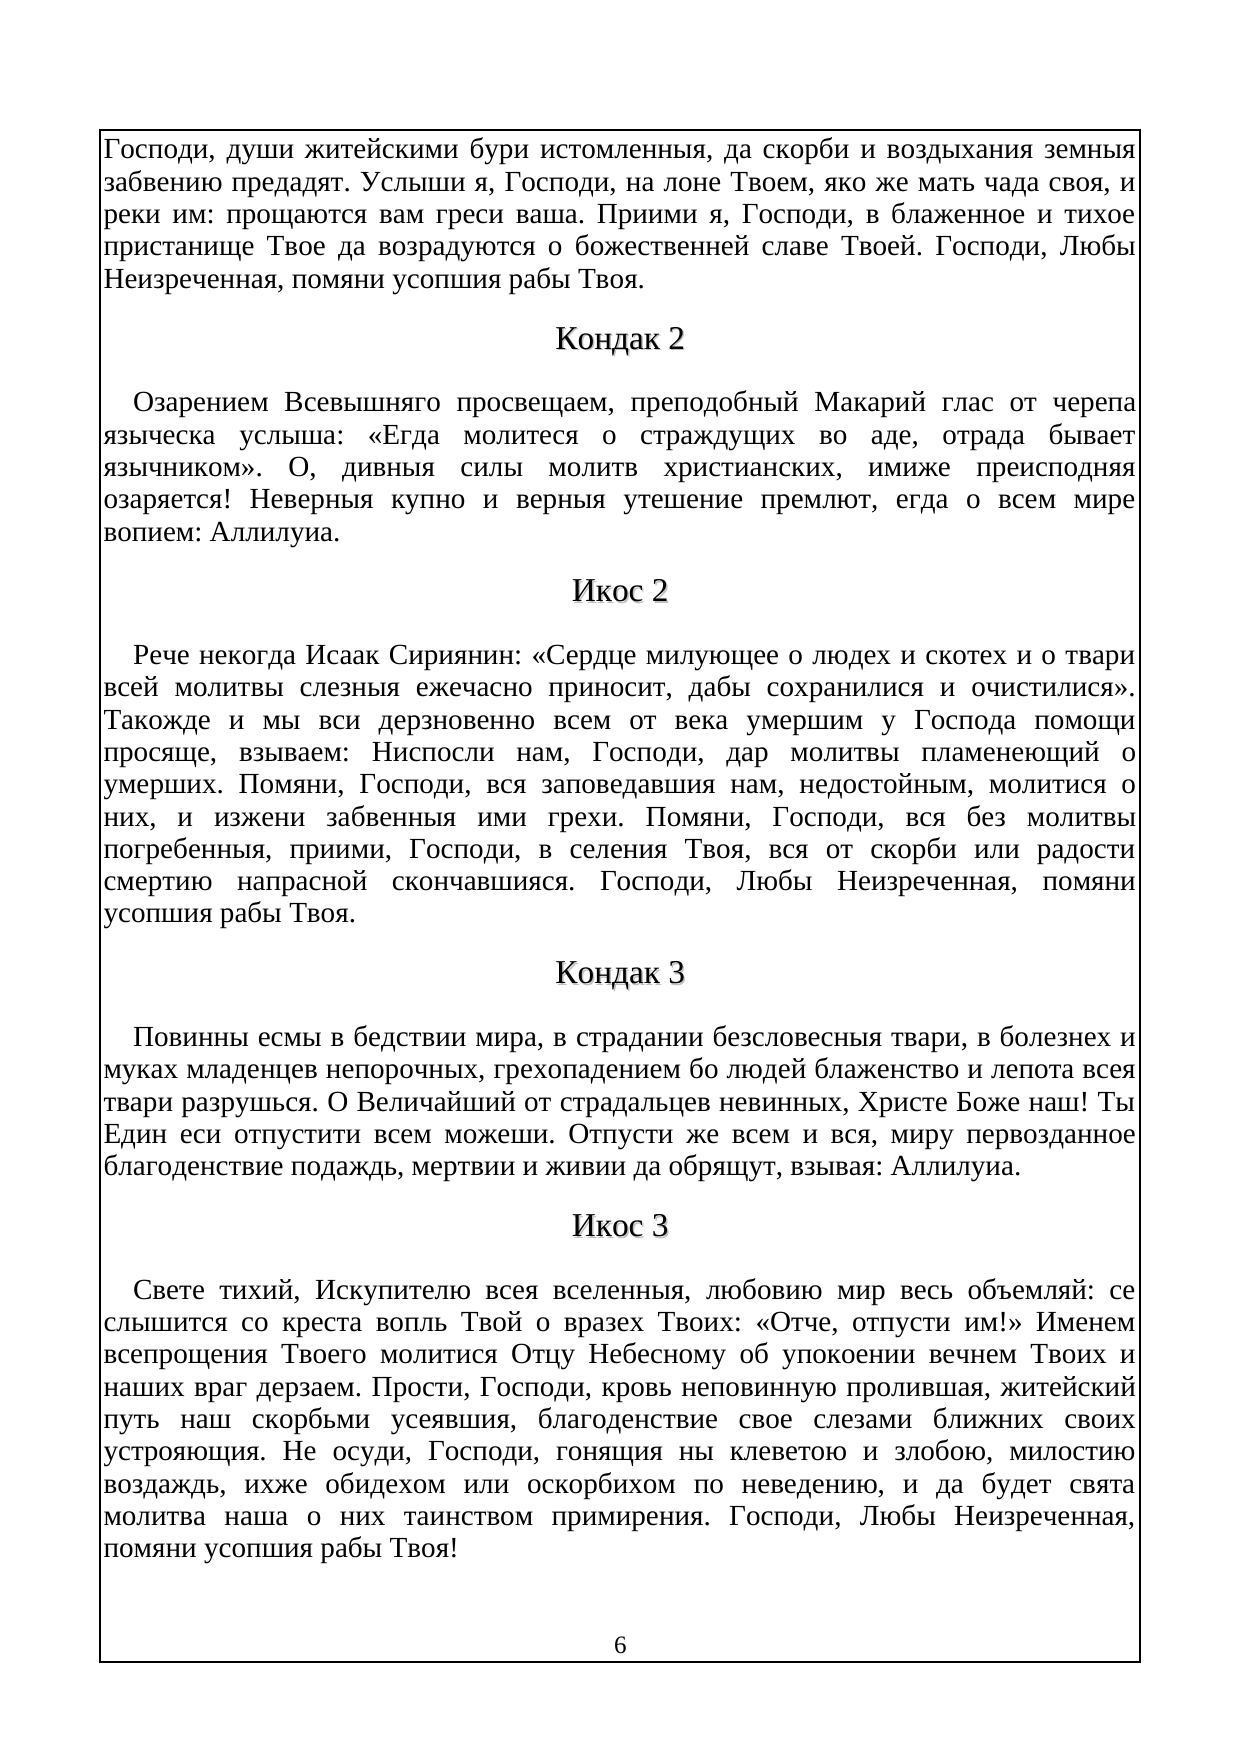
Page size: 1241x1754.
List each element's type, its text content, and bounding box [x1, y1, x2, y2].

subtitle Кондак 3 [103, 954, 1137, 991]
text Господи, души житейскими бури истомленныя, да скорби и воздыхания земныя забвению предадят. Услыши я, Господи, на лоне Твоем, яко же мать чада своя, и реки им: прощаются вам греси ваша. Приими я, Господи, в блаженное и тихое пристанище Твое да возрадуются о божественней славе Твоей. Господи, Любы Неизреченная, помяни усопшия рабы Твоя. [103, 133, 1137, 294]
subtitle Икос 3 [103, 1207, 1137, 1244]
text Свете тихий, Искупителю всея вселенныя, любовию мир весь объемляй: се слышится со креста вопль Твой о вразех Твоих: «Отче, отпусти им!» Именем всепрощения Твоего молитися Отцу Небесному об упокоении вечнем Твоих и наших враг дерзаем. Прости, Господи, кровь неповинную пролившая, житейский путь наш скорбьми усеявшия, благоденствие свое слезами ближних своих устрояющия. Не осуди, Господи, гонящия ны клеветою и злобою, милостию воздаждь, ихже обидехом или оскорбихом по неведению, и да будет свята молитва наша о них таинством примирения. Господи, Любы Неизреченная, помяни усопшия рабы Твоя! [103, 1273, 1137, 1564]
subtitle Кондак 2 [103, 319, 1137, 356]
subtitle Икос 2 [103, 572, 1137, 609]
text Озарением Всевышняго просвещаем, преподобный Макарий глас от черепа языческа услыша: «Егда молитеся о страждущих во аде, отрада бывает язычником». О, дивныя силы молитв христианских, имиже преисподняя озаряется! Неверныя купно и верныя утешение премлют, егда о всем мире вопием: Аллилуиа. [103, 386, 1137, 547]
text Повинны есмы в бедствии мира, в страдании безсловесныя твари, в болезнех и муках младенцев непорочных, грехопадением бо людей блаженство и лепота всея твари разрушься. О Величайший от страдальцев невинных, Христе Боже наш! Ты Един еси отпустити всем можеши. Отпусти же всем и вся, миру первозданное благоденствие подаждь, мертвии и живии да обрящут, взывая: Аллилуиа. [103, 1021, 1137, 1182]
text Рече некогда Исаак Сириянин: «Сердце милующее о людех и скотех и о твари всей молитвы слезныя ежечасно приносит, дабы сохранилися и очистилися». Такожде и мы вси дерзновенно всем от века умершим у Господа помощи просяще, взываем: Ниспосли нам, Господи, дар молитвы пламенеющий о умерших. Помяни, Господи, вся заповедавшия нам, недостойным, молитися о них, и изжени забвенныя ими грехи. Помяни, Господи, вся без молитвы погребенныя, приими, Господи, в селения Твоя, вся от скорби или радости смертию напрасной скончавшияся. Господи, Любы Неизреченная, помяни усопшия рабы Твоя. [103, 638, 1137, 929]
